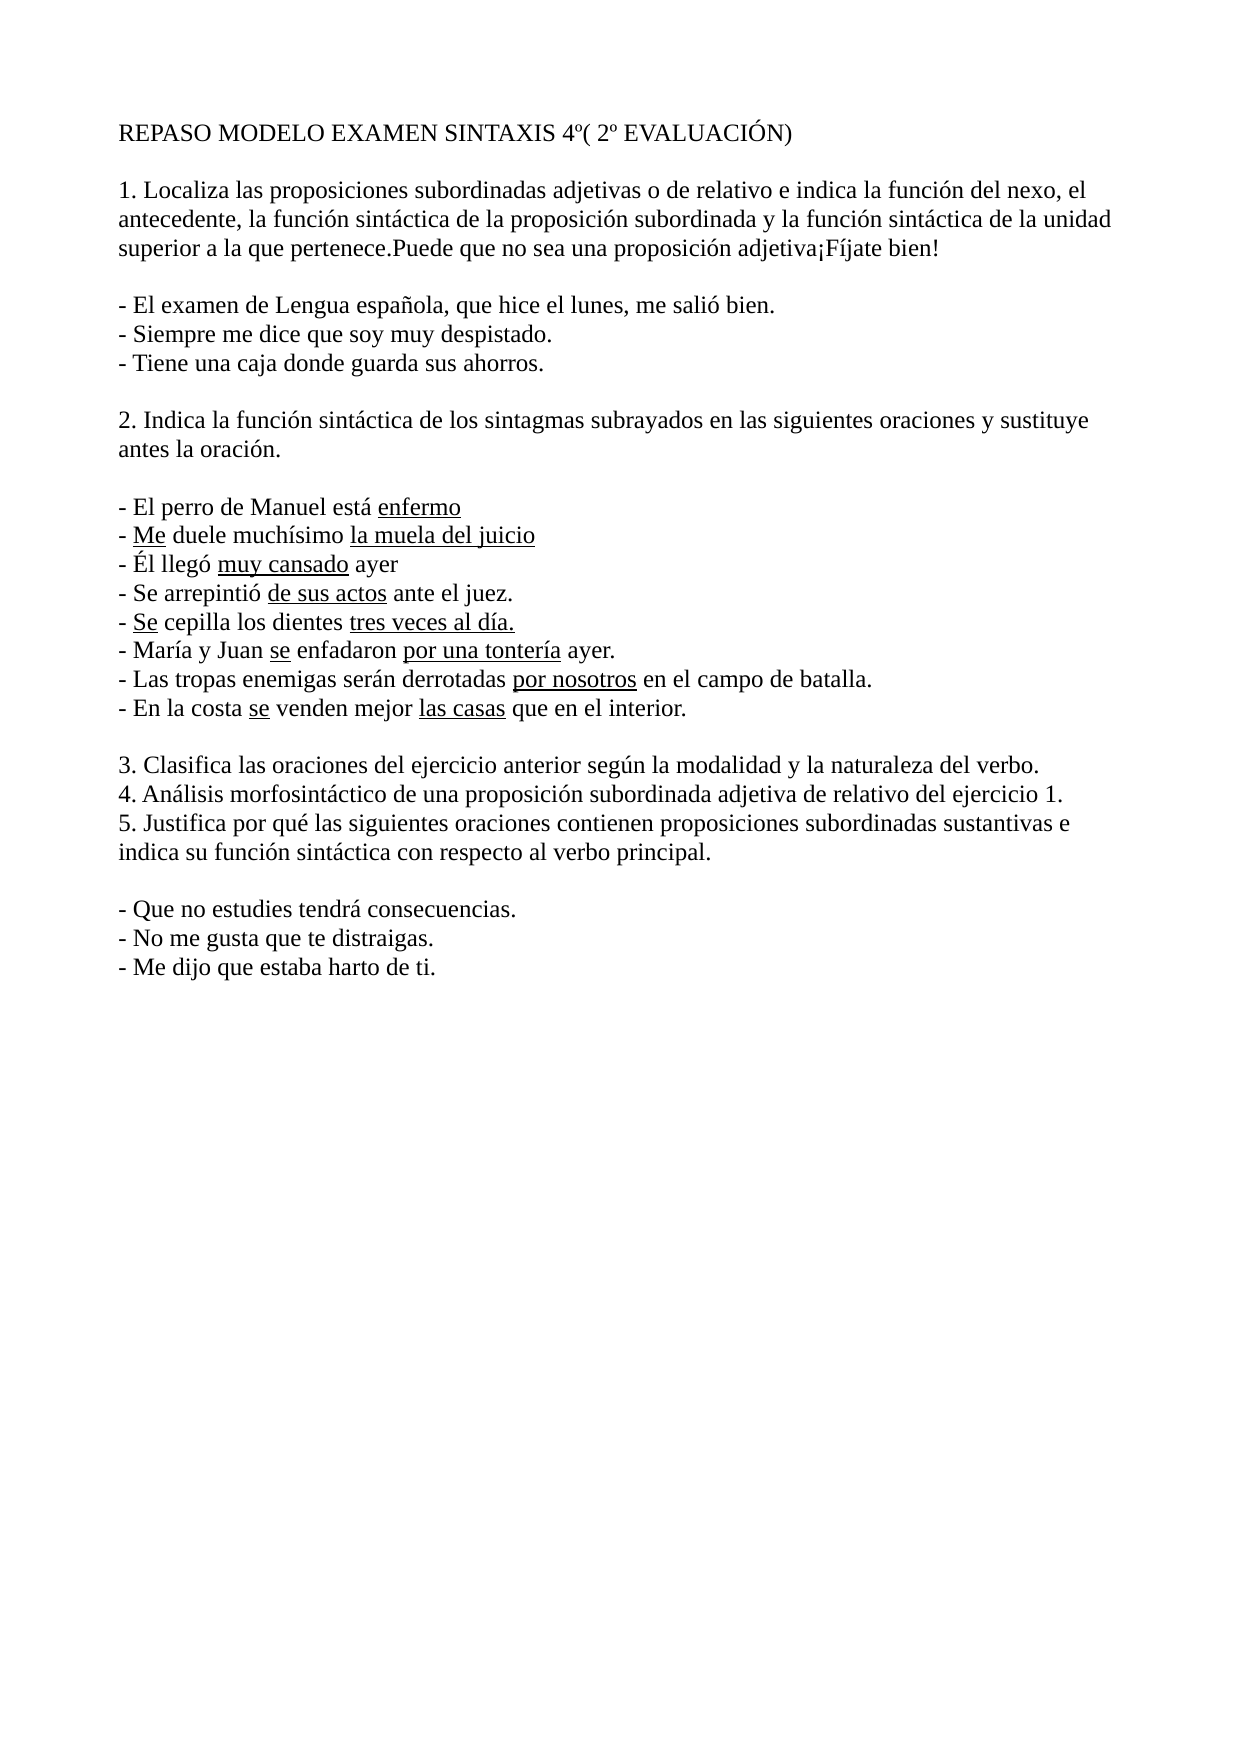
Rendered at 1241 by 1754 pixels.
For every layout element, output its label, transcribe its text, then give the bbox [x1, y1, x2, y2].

text - Siempre me dice que soy muy despistado. [118, 319, 1122, 348]
text - Me dijo que estaba harto de ti. [118, 952, 1122, 981]
text 5. Justifica por qué las siguientes oraciones contienen proposiciones subordinadas sustantivas e indica su función sintáctica con respecto al verbo principal. [118, 808, 1122, 866]
text - En la costa se venden mejor las casas que en el interior. [118, 693, 1122, 722]
text - El examen de Lengua española, que hice el lunes, me salió bien. [118, 291, 1122, 319]
text 3. Clasifica las oraciones del ejercicio anterior según la modalidad y la naturaleza del verbo. [118, 751, 1122, 779]
text - El perro de Manuel está enfermo [118, 492, 1122, 521]
text 2. Indica la función sintáctica de los sintagmas subrayados en las siguientes oraciones y sustituye antes la oración. [118, 406, 1122, 463]
text - Que no estudies tendrá consecuencias. [118, 894, 1122, 923]
text - Tiene una caja donde guarda sus ahorros. [118, 348, 1122, 377]
text - Me duele muchísimo la muela del juicio [118, 521, 1122, 549]
text - Se cepilla los dientes tres veces al día. [118, 607, 1122, 636]
text - Se arrepintió de sus actos ante el juez. [118, 578, 1122, 607]
text 4. Análisis morfosintáctico de una proposición subordinada adjetiva de relativo del ejercicio 1. [118, 779, 1122, 808]
text REPASO MODELO EXAMEN SINTAXIS 4º( 2º EVALUACIÓN) [118, 118, 1122, 147]
text - No me gusta que te distraigas. [118, 923, 1122, 952]
text 1. Localiza las proposiciones subordinadas adjetivas o de relativo e indica la función del nexo, el antecedente, la función sintáctica de la proposición subordinada y la función sintáctica de la unidad superior a la que pertenece.Puede que no sea una proposición adjetiva¡Fíjate bien! [118, 176, 1122, 262]
text - Las tropas enemigas serán derrotadas por nosotros en el campo de batalla. [118, 664, 1122, 693]
text - María y Juan se enfadaron por una tontería ayer. [118, 636, 1122, 664]
text - Él llegó muy cansado ayer [118, 549, 1122, 578]
